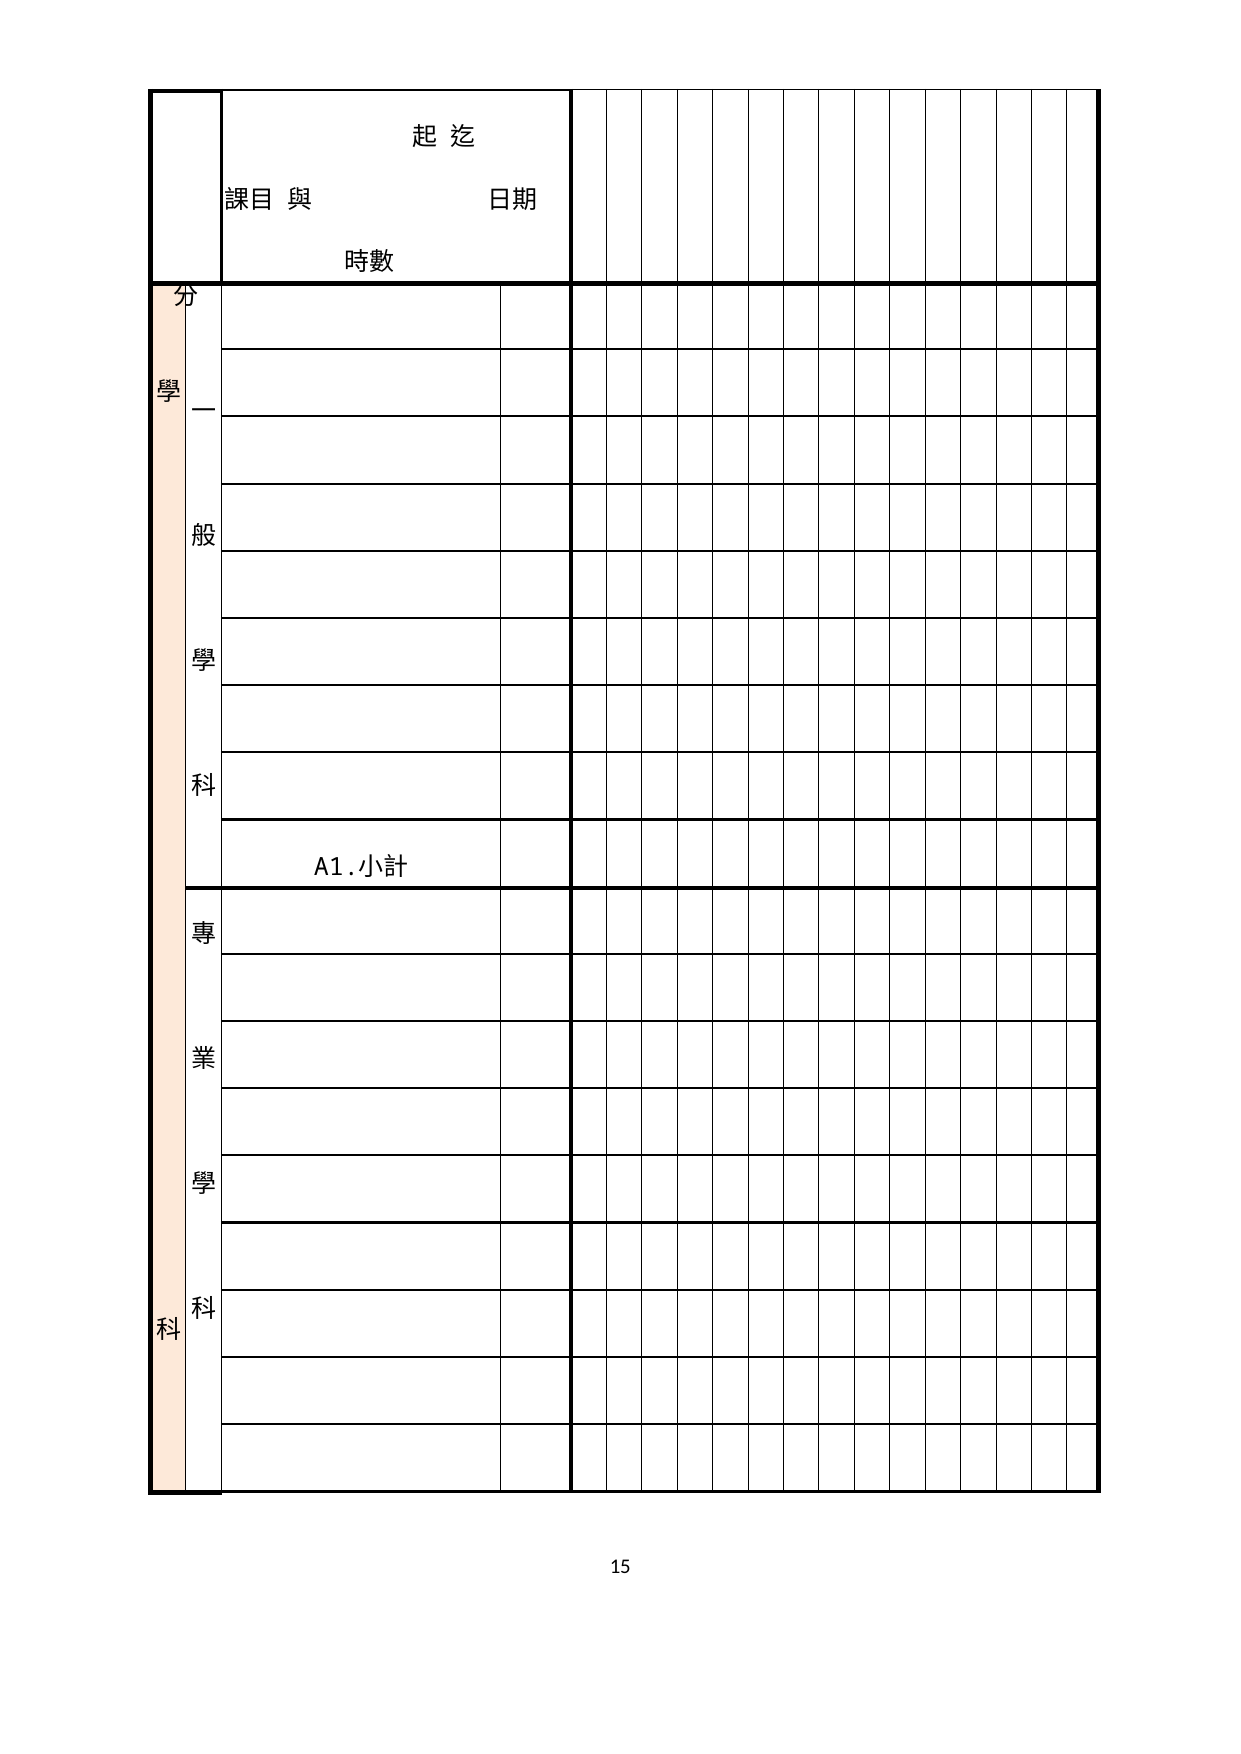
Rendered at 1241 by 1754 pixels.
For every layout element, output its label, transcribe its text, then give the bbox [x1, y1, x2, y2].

table_cell [997, 821, 1031, 886]
table_cell [573, 286, 606, 348]
table_cell [961, 1156, 996, 1221]
table_cell [678, 1291, 712, 1356]
table_cell [855, 955, 889, 1020]
table_cell [890, 1224, 925, 1289]
table_cell [222, 350, 500, 415]
table_cell [607, 1291, 641, 1356]
table_cell [501, 619, 569, 684]
table_cell [890, 485, 925, 549]
table_cell [222, 753, 500, 818]
table_cell [749, 821, 783, 886]
table_cell [926, 350, 960, 415]
table_cell [222, 1022, 500, 1087]
table_cell [784, 686, 818, 751]
table_cell [926, 1358, 960, 1423]
table_cell [784, 1425, 818, 1490]
table_cell [1032, 619, 1066, 684]
table_cell [573, 1022, 606, 1087]
table_cell [678, 1022, 712, 1087]
table_cell [713, 686, 748, 751]
table_cell [1067, 955, 1096, 1020]
table_cell [1032, 821, 1066, 886]
table_cell [607, 619, 641, 684]
table_cell [997, 485, 1031, 549]
table_cell [997, 90, 1031, 281]
table_cell [961, 485, 996, 549]
table_cell [642, 890, 677, 953]
table_cell [926, 619, 960, 684]
table_cell 專 業 學 科 [186, 890, 221, 1490]
table_cell [890, 821, 925, 886]
table_cell [855, 286, 889, 348]
table_cell [890, 1156, 925, 1221]
table_cell [713, 1156, 748, 1221]
table_cell [961, 350, 996, 415]
table_cell [890, 1291, 925, 1356]
table_cell [1067, 619, 1096, 684]
table_cell [222, 1089, 500, 1154]
table_cell [855, 1358, 889, 1423]
table_cell [1067, 1022, 1096, 1087]
table_cell [819, 1156, 854, 1221]
table_cell [607, 890, 641, 953]
table_cell [501, 286, 569, 348]
table_cell [926, 1291, 960, 1356]
table_cell [890, 955, 925, 1020]
table_cell [855, 890, 889, 953]
table_cell [819, 686, 854, 751]
table_cell [222, 552, 500, 617]
table_cell [678, 417, 712, 482]
table_cell [607, 552, 641, 617]
table_cell [855, 552, 889, 617]
table_cell [890, 90, 925, 281]
table_cell [642, 417, 677, 482]
table_cell [573, 955, 606, 1020]
table_cell [961, 1358, 996, 1423]
table_cell [222, 485, 500, 549]
table_cell [749, 417, 783, 482]
table_cell [501, 1425, 569, 1490]
table_cell [642, 1156, 677, 1221]
table_cell [607, 286, 641, 348]
table_cell [642, 1425, 677, 1490]
table_cell [819, 955, 854, 1020]
table_cell [926, 890, 960, 953]
table_cell [926, 552, 960, 617]
table_cell [1067, 1089, 1096, 1154]
table_cell [819, 1425, 854, 1490]
table_cell [855, 485, 889, 549]
table_cell [997, 890, 1031, 953]
table_cell [961, 90, 996, 281]
table_cell [222, 286, 500, 348]
table_cell [890, 286, 925, 348]
table_cell [678, 619, 712, 684]
table_cell [1032, 1358, 1066, 1423]
table_cell [1067, 686, 1096, 751]
table_cell [607, 485, 641, 549]
table_cell [890, 686, 925, 751]
table_cell [713, 955, 748, 1020]
table_cell [1032, 485, 1066, 549]
table_cell [997, 753, 1031, 818]
table_cell [784, 1358, 818, 1423]
table_cell [713, 1291, 748, 1356]
table_cell [713, 1358, 748, 1423]
table_cell [222, 686, 500, 751]
table_cell [678, 1156, 712, 1221]
table_cell [501, 350, 569, 415]
table_cell [573, 1156, 606, 1221]
table_cell [1032, 1224, 1066, 1289]
table_cell [749, 90, 783, 281]
table_cell [961, 686, 996, 751]
table_cell [855, 1089, 889, 1154]
table_cell [678, 1425, 712, 1490]
table_cell [222, 1358, 500, 1423]
table_cell [819, 1022, 854, 1087]
table_cell [501, 417, 569, 482]
table_cell 區 分 [153, 93, 220, 281]
table_cell [1067, 890, 1096, 953]
table_cell [222, 890, 500, 953]
table_cell [997, 552, 1031, 617]
table_cell [642, 1358, 677, 1423]
table_cell [501, 1089, 569, 1154]
table_cell [855, 1156, 889, 1221]
table_cell [749, 686, 783, 751]
table_cell [961, 552, 996, 617]
table_cell [855, 350, 889, 415]
table_cell [926, 1022, 960, 1087]
table_cell [713, 350, 748, 415]
table_cell [607, 1425, 641, 1490]
table_cell [573, 1291, 606, 1356]
table_cell [890, 619, 925, 684]
table_cell [926, 753, 960, 818]
table_cell [819, 90, 854, 281]
table_cell [749, 350, 783, 415]
table_cell [890, 890, 925, 953]
table_cell [222, 1156, 500, 1221]
table_cell [713, 485, 748, 549]
table_cell [1032, 890, 1066, 953]
table_cell [222, 1291, 500, 1356]
table_cell [573, 890, 606, 953]
table_cell [819, 350, 854, 415]
table_cell [607, 1022, 641, 1087]
table_cell [642, 350, 677, 415]
table_cell [713, 821, 748, 886]
table_cell [961, 619, 996, 684]
table_cell [1032, 1291, 1066, 1356]
table_cell [997, 1156, 1031, 1221]
table_cell [713, 1022, 748, 1087]
table_cell [926, 821, 960, 886]
table_cell [642, 955, 677, 1020]
table_cell [784, 1156, 818, 1221]
table_cell [1032, 753, 1066, 818]
table_cell [819, 890, 854, 953]
table_cell [997, 1358, 1031, 1423]
table_cell [573, 619, 606, 684]
table_cell [855, 90, 889, 281]
table_cell [997, 417, 1031, 482]
table_cell [501, 1291, 569, 1356]
table_cell [1067, 552, 1096, 617]
table_cell [961, 1022, 996, 1087]
table_cell [642, 90, 677, 281]
table_cell [926, 686, 960, 751]
table_cell [573, 1224, 606, 1289]
table_cell [819, 485, 854, 549]
table_cell [855, 821, 889, 886]
table_cell [501, 485, 569, 549]
table_cell [855, 1224, 889, 1289]
table_cell [607, 1089, 641, 1154]
table_cell [997, 955, 1031, 1020]
table_cell [713, 1425, 748, 1490]
table_cell [573, 753, 606, 818]
table_cell [713, 1224, 748, 1289]
table_cell [678, 1089, 712, 1154]
table_cell [607, 753, 641, 818]
table_cell [997, 1089, 1031, 1154]
table_cell [784, 485, 818, 549]
table_cell [890, 417, 925, 482]
table_cell [961, 821, 996, 886]
table_cell [642, 619, 677, 684]
table_cell [678, 686, 712, 751]
table_cell [678, 955, 712, 1020]
table_cell [501, 552, 569, 617]
table_cell [1067, 1291, 1096, 1356]
table_cell [855, 619, 889, 684]
table_cell [678, 753, 712, 818]
table_cell [784, 821, 818, 886]
table_cell [1067, 1425, 1096, 1490]
table_cell [749, 1358, 783, 1423]
table_cell [749, 619, 783, 684]
table_cell [855, 753, 889, 818]
table_cell [642, 552, 677, 617]
table_cell [1067, 1358, 1096, 1423]
table_cell A1.小計 [222, 821, 500, 886]
table_cell [997, 1224, 1031, 1289]
table_cell [855, 1022, 889, 1087]
table_cell [749, 286, 783, 348]
table_cell [642, 1291, 677, 1356]
table_cell [926, 1425, 960, 1490]
table_cell [573, 686, 606, 751]
table_cell [890, 552, 925, 617]
table_cell [1032, 686, 1066, 751]
table_cell [784, 1291, 818, 1356]
table_cell [961, 1089, 996, 1154]
table_cell [749, 552, 783, 617]
table_cell [642, 753, 677, 818]
table_cell [1067, 821, 1096, 886]
table_cell [573, 821, 606, 886]
table_cell [642, 485, 677, 549]
table_cell [997, 1022, 1031, 1087]
table_cell [607, 1358, 641, 1423]
table_cell [1032, 1156, 1066, 1221]
table_cell [749, 1291, 783, 1356]
table_cell [713, 753, 748, 818]
table_cell [997, 686, 1031, 751]
table_cell [926, 485, 960, 549]
table_cell 起 迄 課目 與 日期 時數 [223, 91, 569, 281]
table_cell [749, 1156, 783, 1221]
table_cell [678, 1358, 712, 1423]
table_cell [926, 90, 960, 281]
table_cell [890, 350, 925, 415]
table_cell [607, 686, 641, 751]
table_cell [819, 619, 854, 684]
table_cell [501, 753, 569, 818]
table_cell [997, 286, 1031, 348]
table_cell [1032, 417, 1066, 482]
table_cell [890, 1089, 925, 1154]
table_cell [713, 90, 748, 281]
table_cell [1067, 1224, 1096, 1289]
table_cell [819, 1089, 854, 1154]
table_cell [926, 1224, 960, 1289]
table_cell [1067, 417, 1096, 482]
table_cell [961, 1291, 996, 1356]
table_cell [573, 552, 606, 617]
table_cell [961, 753, 996, 818]
table_cell [749, 1022, 783, 1087]
table_cell [713, 552, 748, 617]
table_cell [855, 1291, 889, 1356]
table_cell [642, 821, 677, 886]
table_cell [749, 485, 783, 549]
table_cell [961, 286, 996, 348]
table_cell [678, 890, 712, 953]
table_cell [713, 417, 748, 482]
table_cell [784, 619, 818, 684]
table_cell [607, 821, 641, 886]
table_cell [642, 1089, 677, 1154]
table_cell [784, 1224, 818, 1289]
table_cell [222, 417, 500, 482]
table_cell [607, 1156, 641, 1221]
table_cell [961, 890, 996, 953]
table_cell [501, 1224, 569, 1289]
table_cell [961, 417, 996, 482]
table_cell [501, 821, 569, 886]
table_cell [713, 619, 748, 684]
table_cell [501, 1358, 569, 1423]
table_cell [1032, 1022, 1066, 1087]
table_cell [573, 417, 606, 482]
table_cell [607, 1224, 641, 1289]
table_cell [1032, 286, 1066, 348]
table_cell 一 般 學 科 [186, 286, 221, 886]
table_cell [784, 286, 818, 348]
table_cell [1067, 753, 1096, 818]
table_cell [784, 417, 818, 482]
table_cell [819, 1224, 854, 1289]
table_cell [926, 955, 960, 1020]
table_cell [890, 1358, 925, 1423]
table_cell [573, 1425, 606, 1490]
table_cell [1032, 350, 1066, 415]
table_cell [855, 1425, 889, 1490]
table_cell [1067, 286, 1096, 348]
table_cell [784, 753, 818, 818]
table_cell [678, 1224, 712, 1289]
table_cell [642, 686, 677, 751]
table_cell [713, 890, 748, 953]
table_cell [1032, 1089, 1066, 1154]
table_cell [1067, 1156, 1096, 1221]
table_cell [642, 1224, 677, 1289]
table_cell [573, 350, 606, 415]
table_cell [784, 955, 818, 1020]
table_cell [607, 417, 641, 482]
table_cell [819, 417, 854, 482]
table_cell [607, 955, 641, 1020]
table_cell [1067, 350, 1096, 415]
table_cell [997, 1425, 1031, 1490]
table_cell [997, 350, 1031, 415]
table_cell [749, 753, 783, 818]
table_cell [501, 1156, 569, 1221]
table_cell [961, 1425, 996, 1490]
table_cell [784, 1089, 818, 1154]
table_cell [1067, 485, 1096, 549]
table_cell [678, 286, 712, 348]
table_cell [607, 90, 641, 281]
table_cell [573, 90, 606, 281]
table_cell [819, 1291, 854, 1356]
table_cell [222, 1224, 500, 1289]
table_cell [997, 619, 1031, 684]
table_cell [642, 1022, 677, 1087]
table_cell [573, 1089, 606, 1154]
table_cell [501, 686, 569, 751]
table_cell [819, 552, 854, 617]
table_cell [784, 552, 818, 617]
table_cell 學 科 [153, 286, 185, 1490]
table_cell [890, 1425, 925, 1490]
table_cell [855, 686, 889, 751]
table_cell [890, 753, 925, 818]
table_cell [749, 890, 783, 953]
table_cell [222, 619, 500, 684]
table_cell [784, 90, 818, 281]
table_cell [678, 821, 712, 886]
table_cell [713, 1089, 748, 1154]
table_cell [749, 955, 783, 1020]
table_cell [926, 1156, 960, 1221]
table_cell [1032, 90, 1066, 281]
table_cell [926, 1089, 960, 1154]
table_cell [1032, 1425, 1066, 1490]
table_cell [819, 1358, 854, 1423]
table_cell [926, 286, 960, 348]
table_cell [642, 286, 677, 348]
table_cell [890, 1022, 925, 1087]
table_cell [501, 955, 569, 1020]
table_cell [678, 90, 712, 281]
table_cell [784, 1022, 818, 1087]
table_cell [819, 286, 854, 348]
table_cell [222, 1425, 500, 1490]
table_cell [607, 350, 641, 415]
table_cell [749, 1425, 783, 1490]
table_cell [961, 1224, 996, 1289]
table_cell [784, 350, 818, 415]
table_cell [573, 485, 606, 549]
table_cell [997, 1291, 1031, 1356]
table_cell [501, 1022, 569, 1087]
table_cell [961, 955, 996, 1020]
table_cell [1032, 955, 1066, 1020]
table_cell [713, 286, 748, 348]
table_cell [855, 417, 889, 482]
table_cell [678, 485, 712, 549]
table_cell [819, 753, 854, 818]
table_cell [749, 1224, 783, 1289]
table_cell [678, 552, 712, 617]
table_cell [501, 890, 569, 953]
table_cell [573, 1358, 606, 1423]
table_cell [1067, 90, 1096, 281]
table_cell [819, 821, 854, 886]
table_cell [678, 350, 712, 415]
table_cell [784, 890, 818, 953]
table_cell [222, 955, 500, 1020]
table_cell [749, 1089, 783, 1154]
table_cell [1032, 552, 1066, 617]
table_cell [926, 417, 960, 482]
